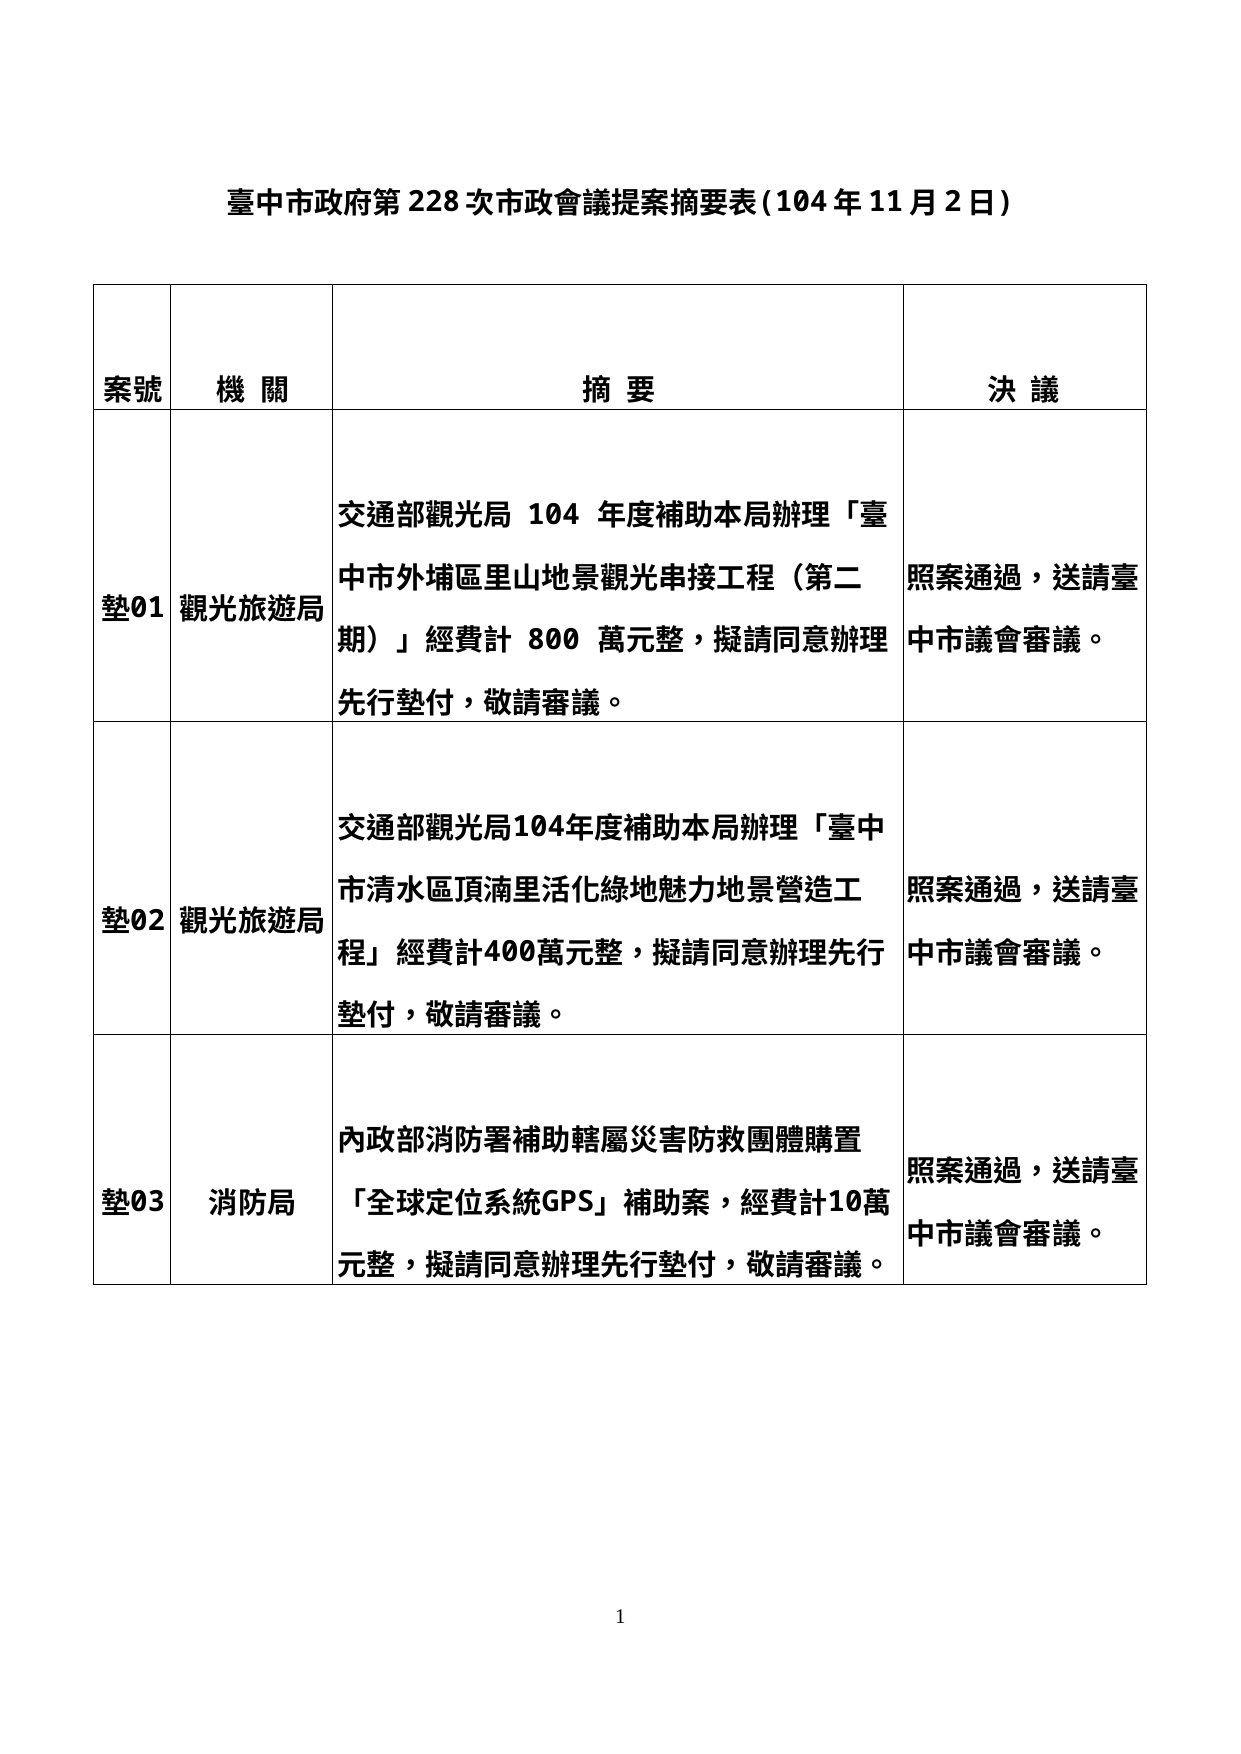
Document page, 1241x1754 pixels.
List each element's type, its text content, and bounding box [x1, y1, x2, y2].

table_cell 墊01 [94, 410, 170, 721]
table_cell 內政部消防署補助轄屬災害防救團體購置「全球定位系統GPS」補助案，經費計10萬元整，擬請同意辦理先行墊付，敬請審議。 [333, 1035, 903, 1284]
table_cell 墊03 [94, 1035, 170, 1284]
table_header 決 議 [904, 285, 1146, 409]
table_cell 交通部觀光局104年度補助本局辦理「臺中市清水區頂湳里活化綠地魅力地景營造工程」經費計400萬元整，擬請同意辦理先行墊付，敬請審議。 [333, 722, 903, 1034]
table_cell 交通部觀光局 104 年度補助本局辦理「臺中市外埔區里山地景觀光串接工程（第二期）」經費計 800 萬元整，擬請同意辦理先行墊付，敬請審議。 [333, 410, 903, 721]
table_cell 消防局 [171, 1035, 332, 1284]
table_header 案號 [94, 285, 170, 409]
table_cell 照案通過，送請臺中市議會審議。 [904, 1035, 1146, 1284]
table_cell 照案通過，送請臺中市議會審議。 [904, 722, 1146, 1034]
table_header 機 關 [171, 285, 332, 409]
table_cell 觀光旅遊局 [171, 410, 332, 721]
text 臺中市政府第228次市政會議提案摘要表(104年11月2日) [150, 159, 1090, 221]
table_cell 觀光旅遊局 [171, 722, 332, 1034]
table_cell 墊02 [94, 722, 170, 1034]
table_cell 照案通過，送請臺中市議會審議。 [904, 410, 1146, 721]
table_header 摘 要 [333, 285, 903, 409]
